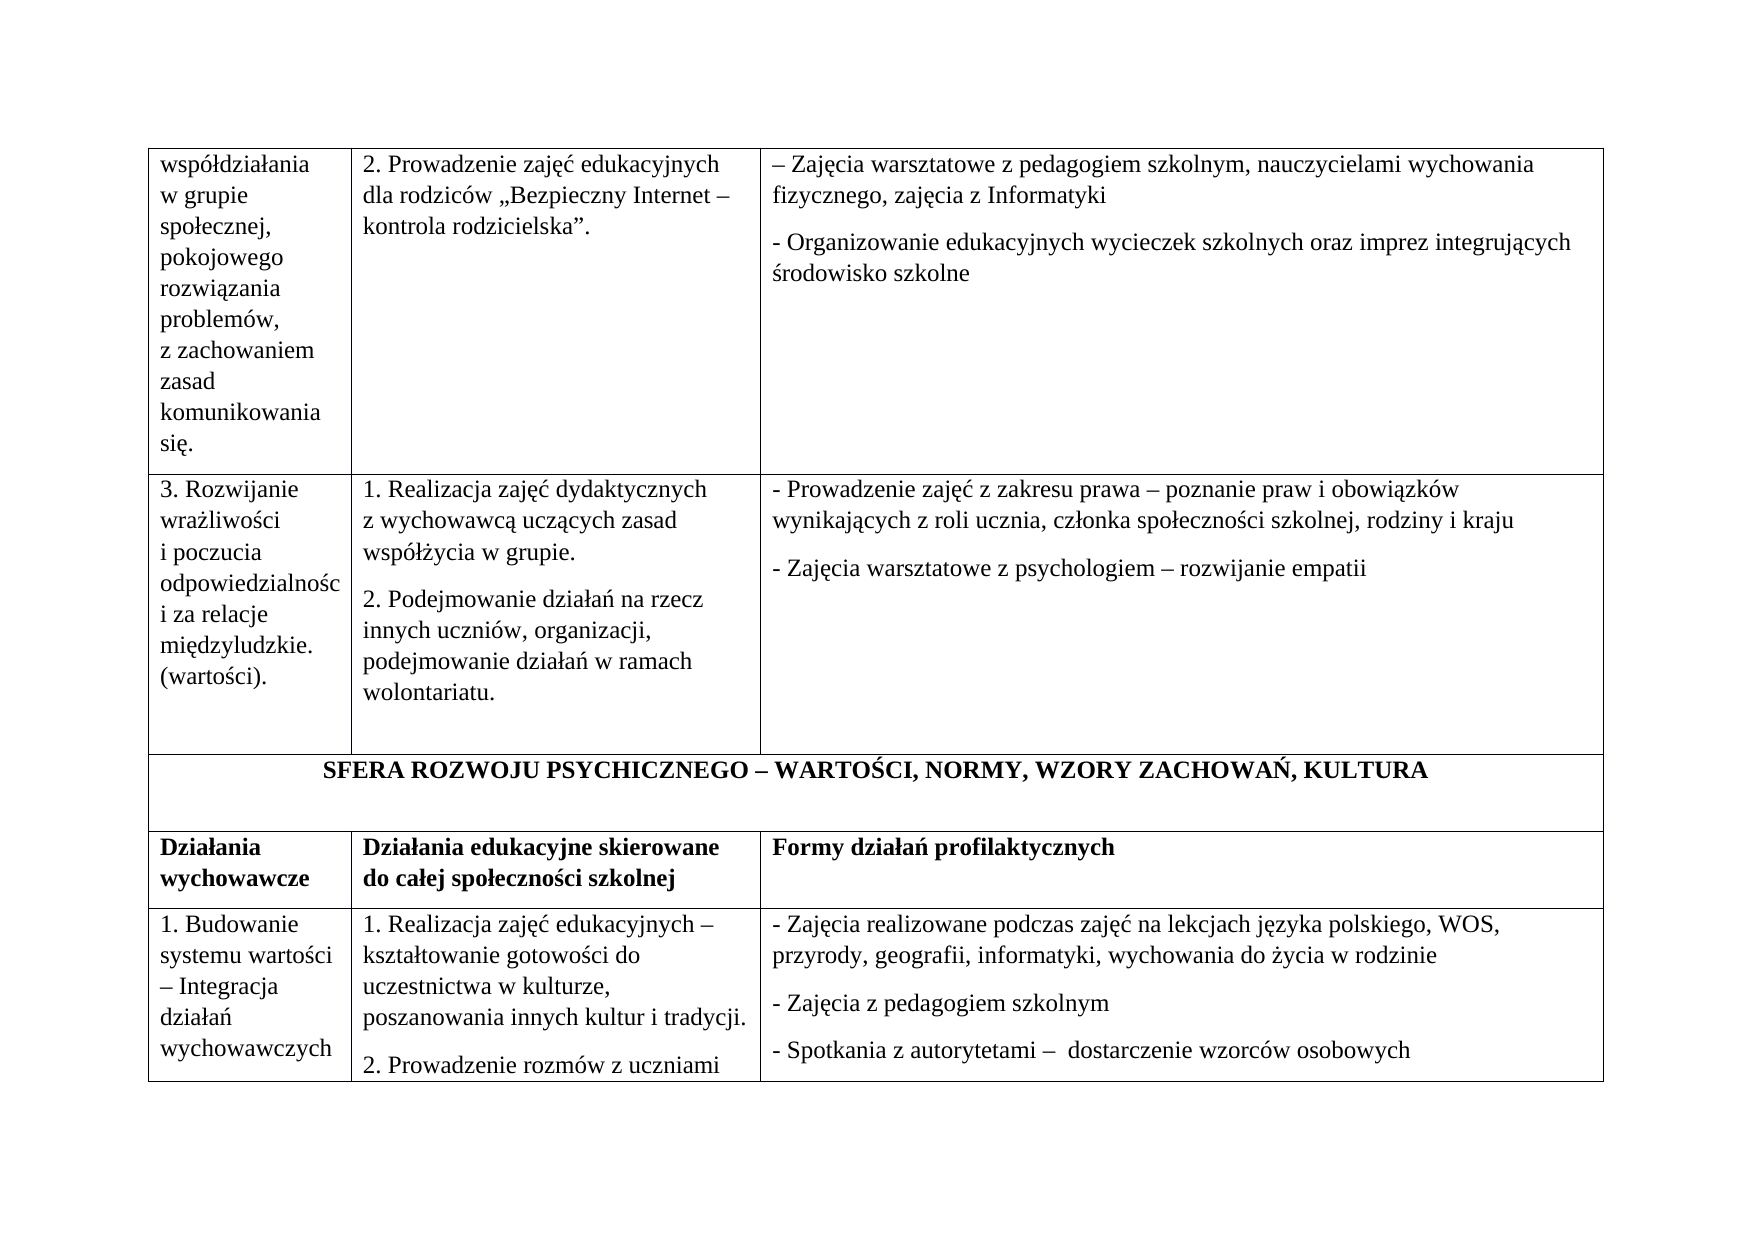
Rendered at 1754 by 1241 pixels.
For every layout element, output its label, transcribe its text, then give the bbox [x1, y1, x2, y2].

table_cell 3. Rozwijanie wrażliwości i poczucia odpowiedzialności za relacje międzyludzkie. (wartości). [149, 475, 351, 754]
table_cell współdziałania w grupie społecznej, pokojowego rozwiązania problemów, z zachowaniem zasad komunikowania się. [149, 149, 351, 473]
table_cell - Zajęcia realizowane podczas zajęć na lekcjach języka polskiego, WOS, przyrody, geografii, informatyki, wychowania do życia w rodzinie - Zajęcia z pedagogiem szkolnym - Spotkania z autorytetami – dostarczenie wzorców osobowych [761, 909, 1603, 1081]
table_cell Działania wychowawcze [149, 832, 351, 908]
table_cell SFERA ROZWOJU PSYCHICZNEGO – WARTOŚCI, NORMY, WZORY ZACHOWAŃ, KULTURA [149, 755, 1603, 831]
table_cell 1. Budowanie systemu wartości – Integracja działań wychowawczych [149, 909, 351, 1081]
table_cell Działania edukacyjne skierowane do całej społeczności szkolnej [352, 832, 760, 908]
table_cell 2. Prowadzenie zajęć edukacyjnych dla rodziców „Bezpieczny Internet – kontrola rodzicielska”. [352, 149, 760, 473]
table_cell 1. Realizacja zajęć dydaktycznych z wychowawcą uczących zasad współżycia w grupie. 2. Podejmowanie działań na rzecz innych uczniów, organizacji, podejmowanie działań w ramach wolontariatu. [352, 475, 760, 754]
table_cell Formy działań profilaktycznych [761, 832, 1603, 908]
table_cell – Zajęcia warsztatowe z pedagogiem szkolnym, nauczycielami wychowania fizycznego, zajęcia z Informatyki - Organizowanie edukacyjnych wycieczek szkolnych oraz imprez integrujących środowisko szkolne [761, 149, 1603, 473]
table_cell - Prowadzenie zajęć z zakresu prawa – poznanie praw i obowiązków wynikających z roli ucznia, członka społeczności szkolnej, rodziny i kraju - Zajęcia warsztatowe z psychologiem – rozwijanie empatii [761, 475, 1603, 754]
table_cell 1. Realizacja zajęć edukacyjnych –kształtowanie gotowości do uczestnictwa w kulturze, poszanowania innych kultur i tradycji. 2. Prowadzenie rozmów z uczniami [352, 909, 760, 1081]
